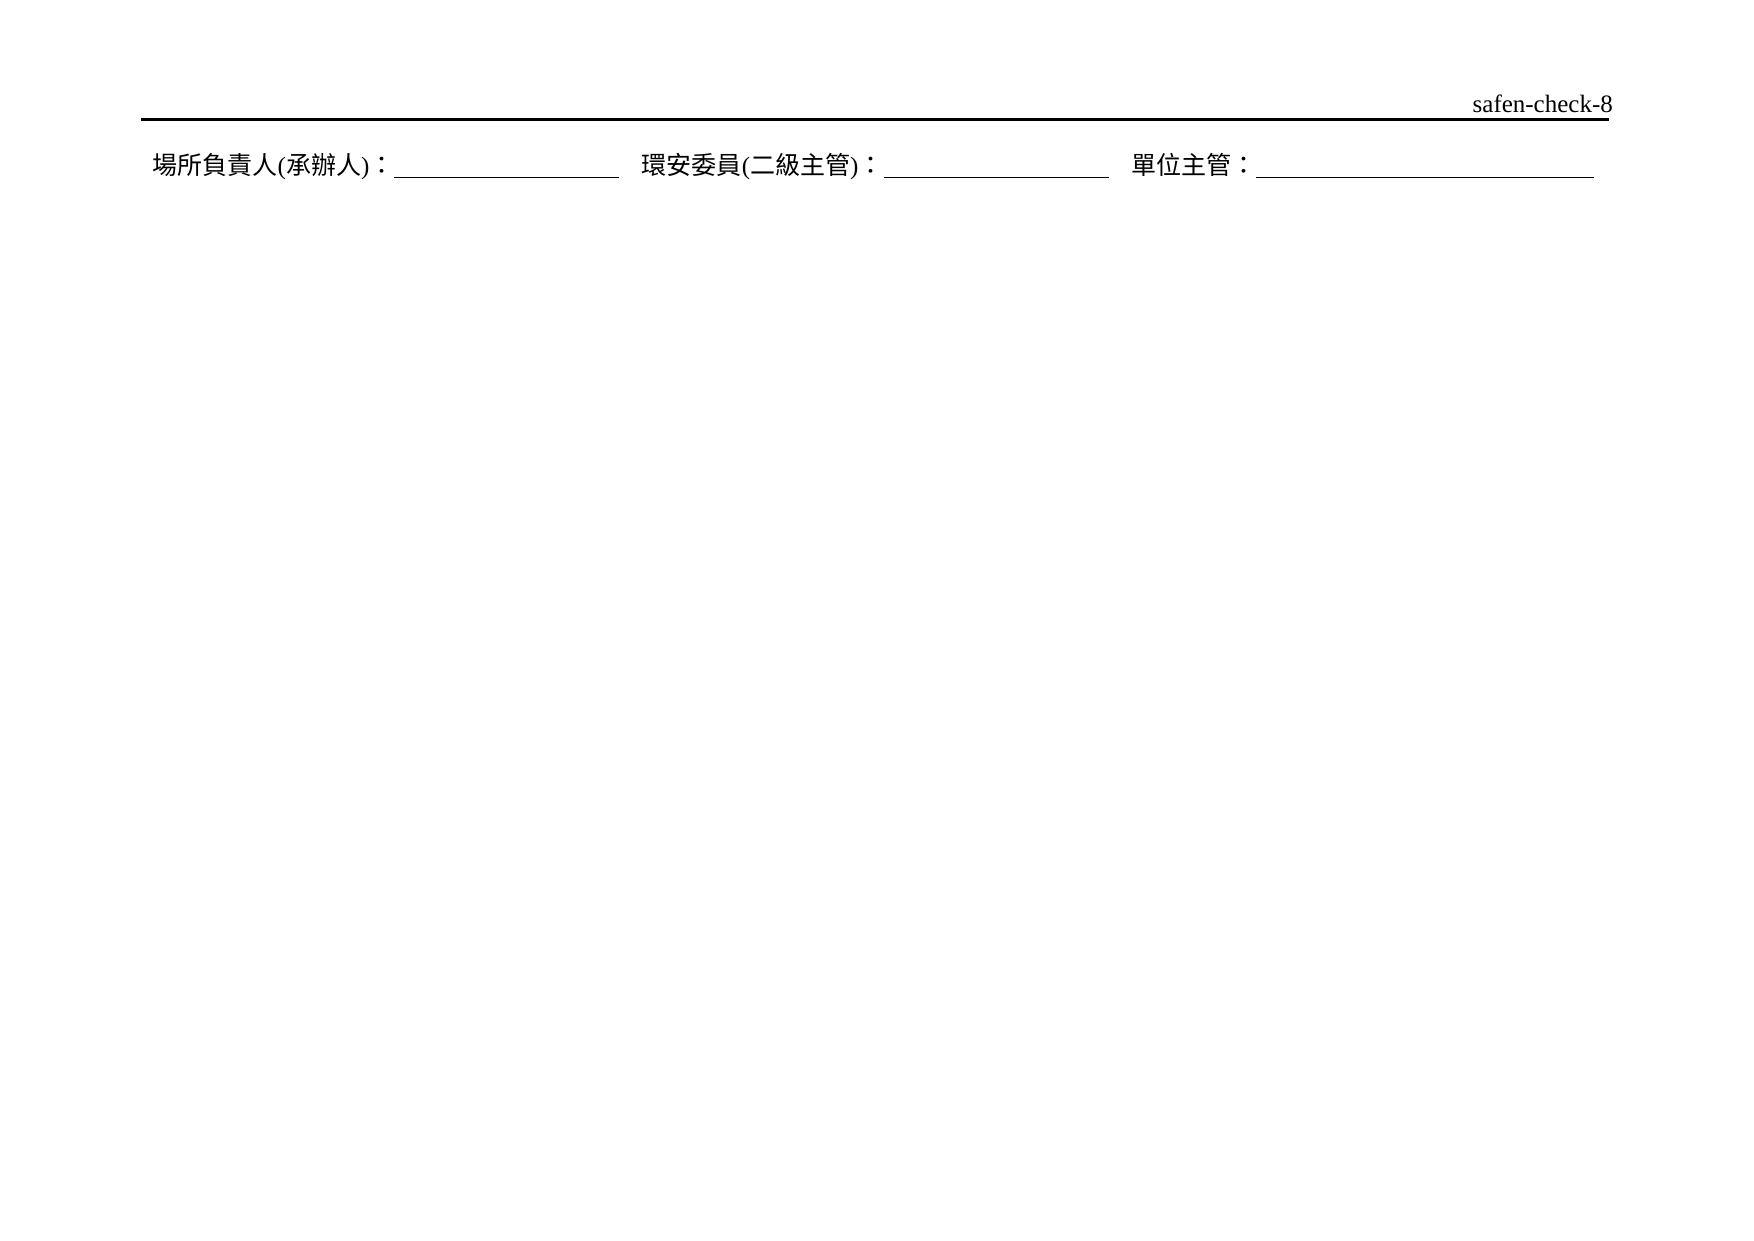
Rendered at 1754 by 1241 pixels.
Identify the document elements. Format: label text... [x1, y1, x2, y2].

table_cell 環安委員(二級主管)： [630, 121, 1120, 182]
table_cell 場所負責人(承辦人)： [141, 121, 630, 182]
table_cell [1609, 118, 1613, 182]
table_cell 單位主管： [1120, 121, 1609, 182]
